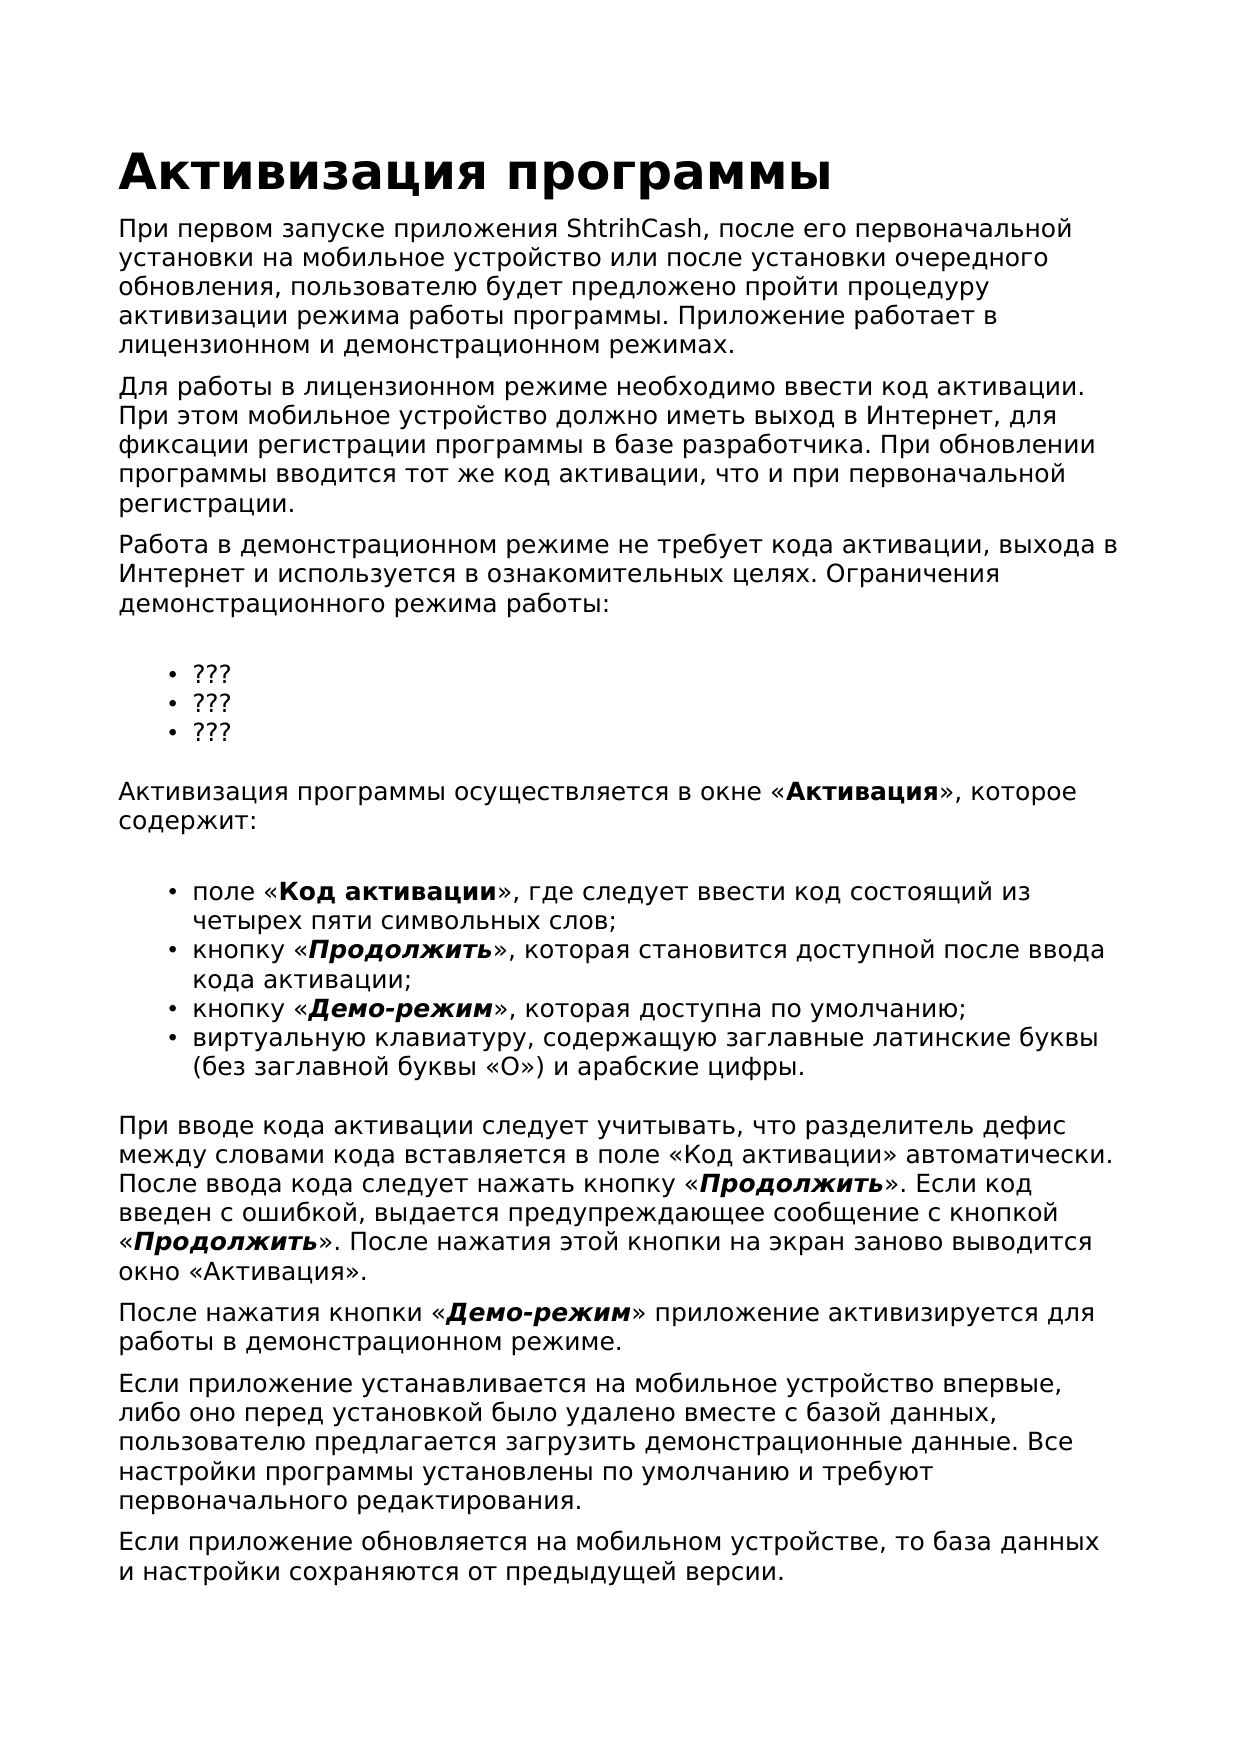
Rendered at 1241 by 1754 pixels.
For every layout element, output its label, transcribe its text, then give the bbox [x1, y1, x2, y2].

list виртуальную клавиатуру, содержащую заглавные латинские буквы (без заглавной буквы «О») и арабские цифры. [177, 1023, 1122, 1081]
list кнопку «Демо-режим», которая доступна по умолчанию; [177, 994, 1122, 1023]
text Для работы в лицензионном режиме необходимо ввести код активации. При этом мобильное устройство должно иметь выход в Интернет, для фиксации регистрации программы в базе разработчика. При обновлении программы вводится тот же код активации, что и при первоначальной регистрации. [118, 372, 1122, 518]
list ??? [177, 718, 1122, 747]
text После нажатия кнопки «Демо-режим» приложение активизируется для работы в демонстрационном режиме. [118, 1298, 1122, 1357]
text Если приложение устанавливается на мобильное устройство впервые, либо оно перед установкой было удалено вместе с базой данных, пользователю предлагается загрузить демонстрационные данные. Все настройки программы установлены по умолчанию и требуют первоначального редактирования. [118, 1369, 1122, 1515]
list кнопку «Продолжить», которая становится доступной после ввода кода активации; [177, 936, 1122, 994]
list ??? [177, 689, 1122, 718]
list поле «Код активации», где следует ввести код состоящий из четырех пяти символьных слов; [177, 877, 1122, 936]
text При первом запуске приложения ShtrihCash, после его первоначальной установки на мобильное устройство или после установки очередного обновления, пользователю будет предложено пройти процедуру активизации режима работы программы. Приложение работает в лицензионном и демонстрационном режимах. [118, 214, 1122, 360]
list ??? [177, 660, 1122, 689]
text При вводе кода активации следует учитывать, что разделитель дефис между словами кода вставляется в поле «Код активации» автоматически. После ввода кода следует нажать кнопку «Продолжить». Если код введен с ошибкой, выдается предупреждающее сообщение с кнопкой «Продолжить». После нажатия этой кнопки на экран заново выводится окно «Активация». [118, 1111, 1122, 1286]
subtitle Активизация программы [118, 143, 1122, 201]
text Активизация программы осуществляется в окне «Активация», которое содержит: [118, 777, 1122, 835]
text Если приложение обновляется на мобильном устройстве, то база данных и настройки сохраняются от предыдущей версии. [118, 1528, 1122, 1586]
text Работа в демонстрационном режиме не требует кода активации, выхода в Интернет и используется в ознакомительных целях. Ограничения демонстрационного режима работы: [118, 531, 1122, 618]
